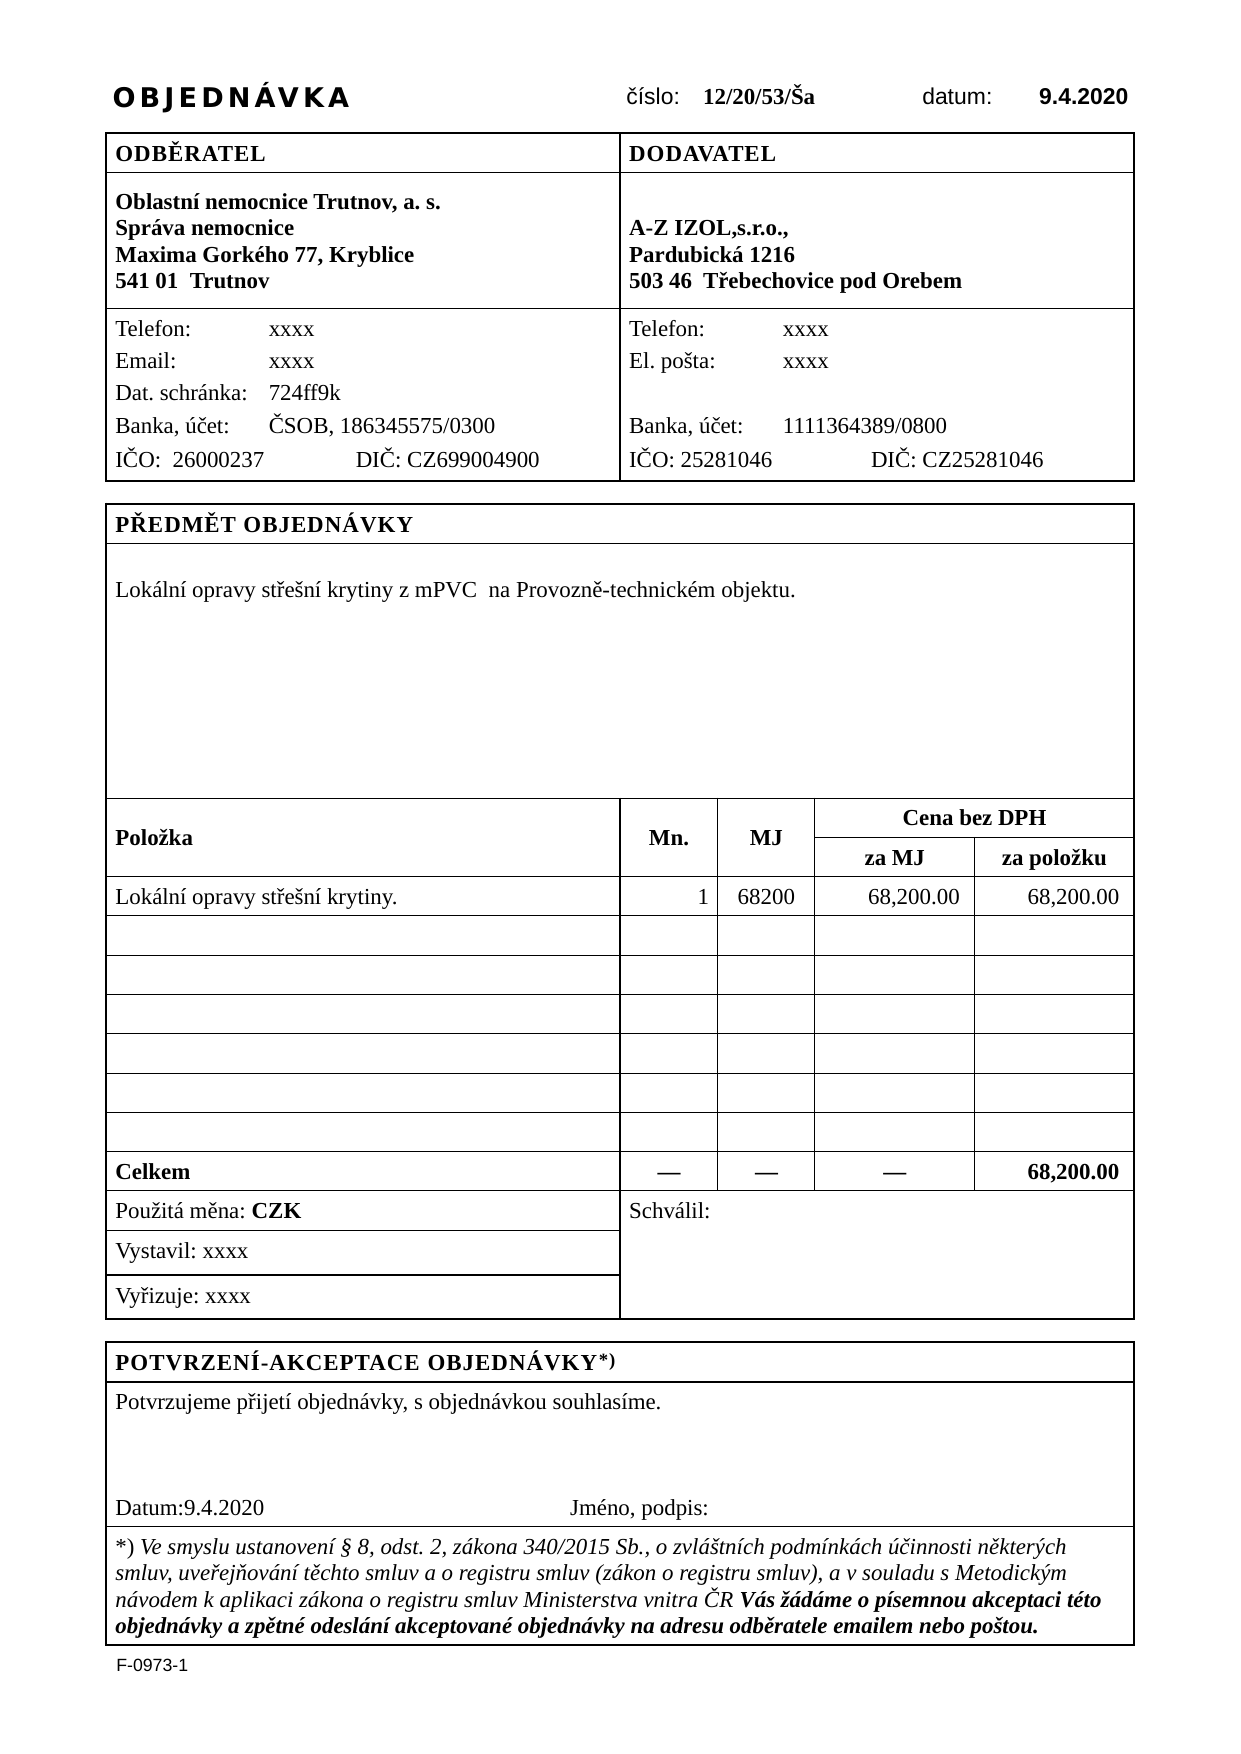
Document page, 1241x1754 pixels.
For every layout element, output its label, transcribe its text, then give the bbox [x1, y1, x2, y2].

table_header 9.4.2020 [998, 83, 1134, 114]
table_cell Banka, účet: [107, 409, 260, 441]
table_cell xxxx [260, 309, 619, 344]
table_cell ,00 [975, 995, 1133, 1033]
table_cell xxxx [774, 344, 1133, 377]
table_cell ,00 [975, 1113, 1133, 1151]
table_cell [621, 1074, 717, 1112]
table_cell MJ [718, 799, 814, 876]
table_cell ,00 [975, 1074, 1133, 1112]
table_cell — [718, 1152, 814, 1190]
table_cell [107, 956, 619, 994]
table_cell Datum:9.4.2020 [107, 1488, 431, 1526]
table_header Odběratel [107, 134, 619, 172]
table_cell Lokální opravy střešní krytiny. [107, 877, 619, 915]
table_header Dodavatel [621, 134, 1133, 172]
table_cell Dat. schránka: [107, 377, 260, 409]
table_cell 1111364389/0800 [774, 409, 1133, 441]
table_cell [718, 1074, 814, 1112]
table_cell [621, 916, 717, 954]
table_cell [107, 916, 619, 954]
table_cell Potvrzujeme přijetí objednávky, s objednávkou souhlasíme. [107, 1383, 717, 1488]
table_cell ,00 [975, 956, 1133, 994]
table_cell [815, 995, 974, 1033]
table_cell za položku [975, 838, 1133, 876]
table_cell Jméno, podpis: [431, 1488, 717, 1526]
table_cell [718, 1034, 814, 1072]
table_cell [718, 1383, 1133, 1488]
table_cell [815, 916, 974, 954]
table_cell [718, 916, 814, 954]
table_cell Cena bez DPH [815, 799, 1133, 837]
table_cell Lokální opravy střešní krytiny z mPVC na Provozně-technickém objektu. [107, 544, 1133, 797]
table_cell [621, 1113, 717, 1151]
table_cell [815, 1113, 974, 1151]
table_cell za MJ [815, 838, 974, 876]
table_header datum: [898, 83, 998, 114]
table_header číslo: [620, 83, 697, 114]
table_cell Telefon: [621, 309, 774, 344]
table_cell El. pošta: [621, 344, 774, 377]
table_cell [621, 377, 774, 409]
table_cell Banka, účet: [621, 409, 774, 441]
table_cell 1 [621, 877, 717, 915]
table_cell 68 200,00 [975, 877, 1133, 915]
table_cell [718, 956, 814, 994]
table_cell 68 200,00 [975, 1152, 1133, 1190]
table_cell Vystavil: xxxx [107, 1231, 619, 1274]
table_cell IČO: 25281046 [621, 441, 862, 480]
table_cell [621, 1034, 717, 1072]
table_cell [107, 1113, 619, 1151]
table_cell [621, 995, 717, 1033]
table_cell [718, 1488, 1133, 1526]
table_cell [718, 1113, 814, 1151]
table_cell Mn. [621, 799, 717, 876]
table_cell 724ff9k [260, 377, 619, 409]
table_cell Použitá měna: CZK [107, 1191, 619, 1229]
table_cell [107, 1074, 619, 1112]
table_cell A-Z IZOL,s.r.o., Pardubická 1216 503 46 Třebechovice pod Orebem [621, 173, 1133, 308]
table_header Potvrzení-akceptace objednávky*) [107, 1343, 1133, 1381]
table_cell xxxx [774, 309, 1133, 344]
table_cell 68 200,00 [815, 877, 974, 915]
table_cell [718, 995, 814, 1033]
table_cell Email: [107, 344, 260, 377]
table_cell — [621, 1152, 717, 1190]
table_cell xxxx [260, 344, 619, 377]
table_header OBJEDNÁVKA [106, 83, 620, 114]
table_cell Vyřizuje: xxxx [107, 1276, 619, 1318]
table_cell ,00 [975, 916, 1133, 954]
table_header Předmět objednávky [107, 505, 1133, 543]
table_cell [774, 377, 1133, 409]
table_cell [815, 1074, 974, 1112]
table_cell Telefon: [107, 309, 260, 344]
table_cell [815, 1034, 974, 1072]
table_cell [107, 1034, 619, 1072]
table_cell Oblastní nemocnice Trutnov, a. s. Správa nemocnice Maxima Gorkého 77, Kryblice 541 01 Trutnov [107, 173, 619, 308]
table_cell Schválil: [621, 1191, 1133, 1318]
table_cell Celkem [107, 1152, 619, 1190]
table_cell [621, 956, 717, 994]
table_cell Položka [107, 799, 619, 876]
table_cell *) Ve smyslu ustanovení § 8, odst. 2, zákona 340/2015 Sb., o zvláštních podmínkách účinnosti některých smluv, uveřejňování těchto smluv a o registru smluv (zákon o registru smluv), a v souladu s Metodickým návodem k aplikaci zákona o registru smluv Ministerstva vnitra ČR Vás žádáme o písemnou akceptaci této objednávky a zpětné odeslání akceptované objednávky na adresu odběratele emailem nebo poštou. [107, 1527, 1133, 1644]
table_header 12/20/53/Ša [697, 83, 898, 114]
table_cell [815, 956, 974, 994]
table_cell [107, 995, 619, 1033]
table_cell DIČ: CZ25281046 [862, 441, 1133, 480]
table_cell ,00 [975, 1034, 1133, 1072]
table_cell ČSOB, 186345575/0300 [260, 409, 619, 441]
table_cell IČO: 26000237 DIČ: CZ699004900 [107, 441, 619, 480]
table_cell — [815, 1152, 974, 1190]
table_cell 68200 [718, 877, 814, 915]
text F‑0973-1 [106, 1655, 1134, 1676]
